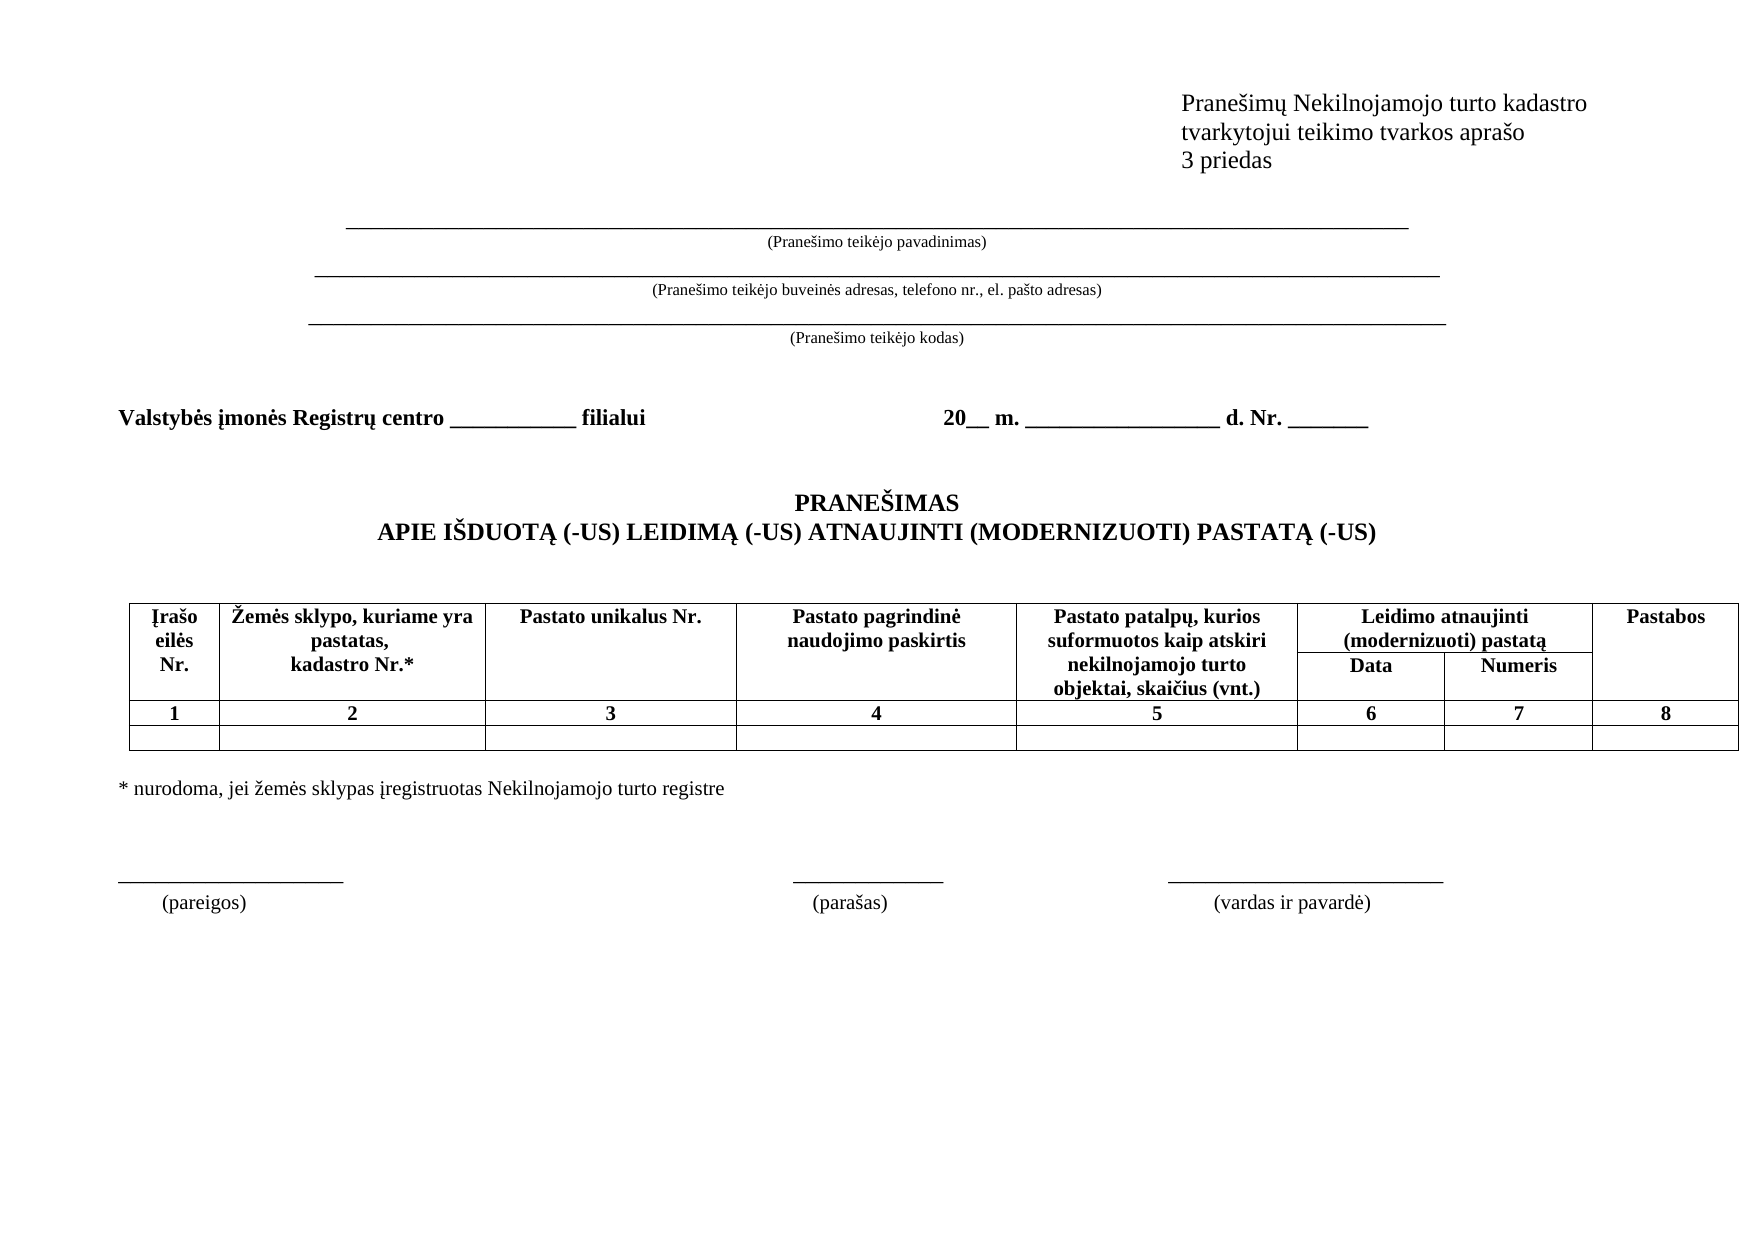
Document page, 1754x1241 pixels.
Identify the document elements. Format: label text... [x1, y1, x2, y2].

text __________________ ____________ ______________________ [118, 857, 1636, 886]
table_cell [486, 726, 736, 750]
text __________________________________________________________________________________________ [118, 251, 1636, 279]
table_header Pastato unikalus Nr. [486, 604, 736, 700]
table_header Pastabos [1593, 604, 1738, 700]
text Valstybės įmonės Registrų centro ___________ filialui 20__ m. _________________ d. Nr. _______ [118, 404, 1636, 430]
table_header Įrašo eilės Nr. [130, 604, 219, 700]
table_cell [1017, 726, 1297, 750]
text (pareigos) (parašas) (vardas ir pavardė) [118, 886, 1636, 914]
text PRANEŠIMAS [118, 488, 1636, 517]
table_cell 1 [130, 701, 219, 725]
text _____________________________________________________________________________________ [118, 203, 1636, 232]
table_cell [1298, 726, 1444, 750]
table_cell 4 [737, 701, 1016, 725]
text tvarkytojui teikimo tvarkos aprašo [1181, 117, 1742, 145]
text 3 priedas [1181, 145, 1636, 174]
table_cell Data [1298, 653, 1444, 700]
table_cell [1445, 726, 1592, 750]
table_cell 6 [1298, 701, 1444, 725]
table_cell 2 [220, 701, 485, 725]
text (Pranešimo teikėjo kodas) [118, 327, 1636, 347]
table_header Pastato pagrindinė naudojimo paskirtis [737, 604, 1016, 700]
text ___________________________________________________________________________________________ [118, 299, 1636, 327]
table_header Žemės sklypo, kuriame yra pastatas, kadastro Nr.* [220, 604, 485, 700]
table_cell [130, 726, 219, 750]
text (Pranešimo teikėjo buveinės adresas, telefono nr., el. pašto adresas) [118, 279, 1636, 299]
table_cell [1593, 726, 1738, 750]
table_cell 7 [1445, 701, 1592, 725]
table_cell 3 [486, 701, 736, 725]
table_cell Numeris [1445, 653, 1592, 700]
text APIE IŠDUOTĄ (-US) LEIDIMĄ (-US) ATNAUJINTI (MODERNIZUOTI) PASTATĄ (-US) [118, 517, 1636, 545]
text * nurodoma, jei žemės sklypas įregistruotas Nekilnojamojo turto registre [118, 776, 1636, 799]
text Pranešimų Nekilnojamojo turto kadastro [1181, 88, 1742, 117]
table_header Pastato patalpų, kurios suformuotos kaip atskiri nekilnojamojo turto objektai, skaičius (vnt.) [1017, 604, 1297, 700]
table_cell [737, 726, 1016, 750]
table_header Leidimo atnaujinti (modernizuoti) pastatą [1298, 604, 1592, 652]
table_cell [220, 726, 485, 750]
table_cell 5 [1017, 701, 1297, 725]
text (Pranešimo teikėjo pavadinimas) [118, 232, 1636, 251]
table_cell 8 [1593, 701, 1738, 725]
